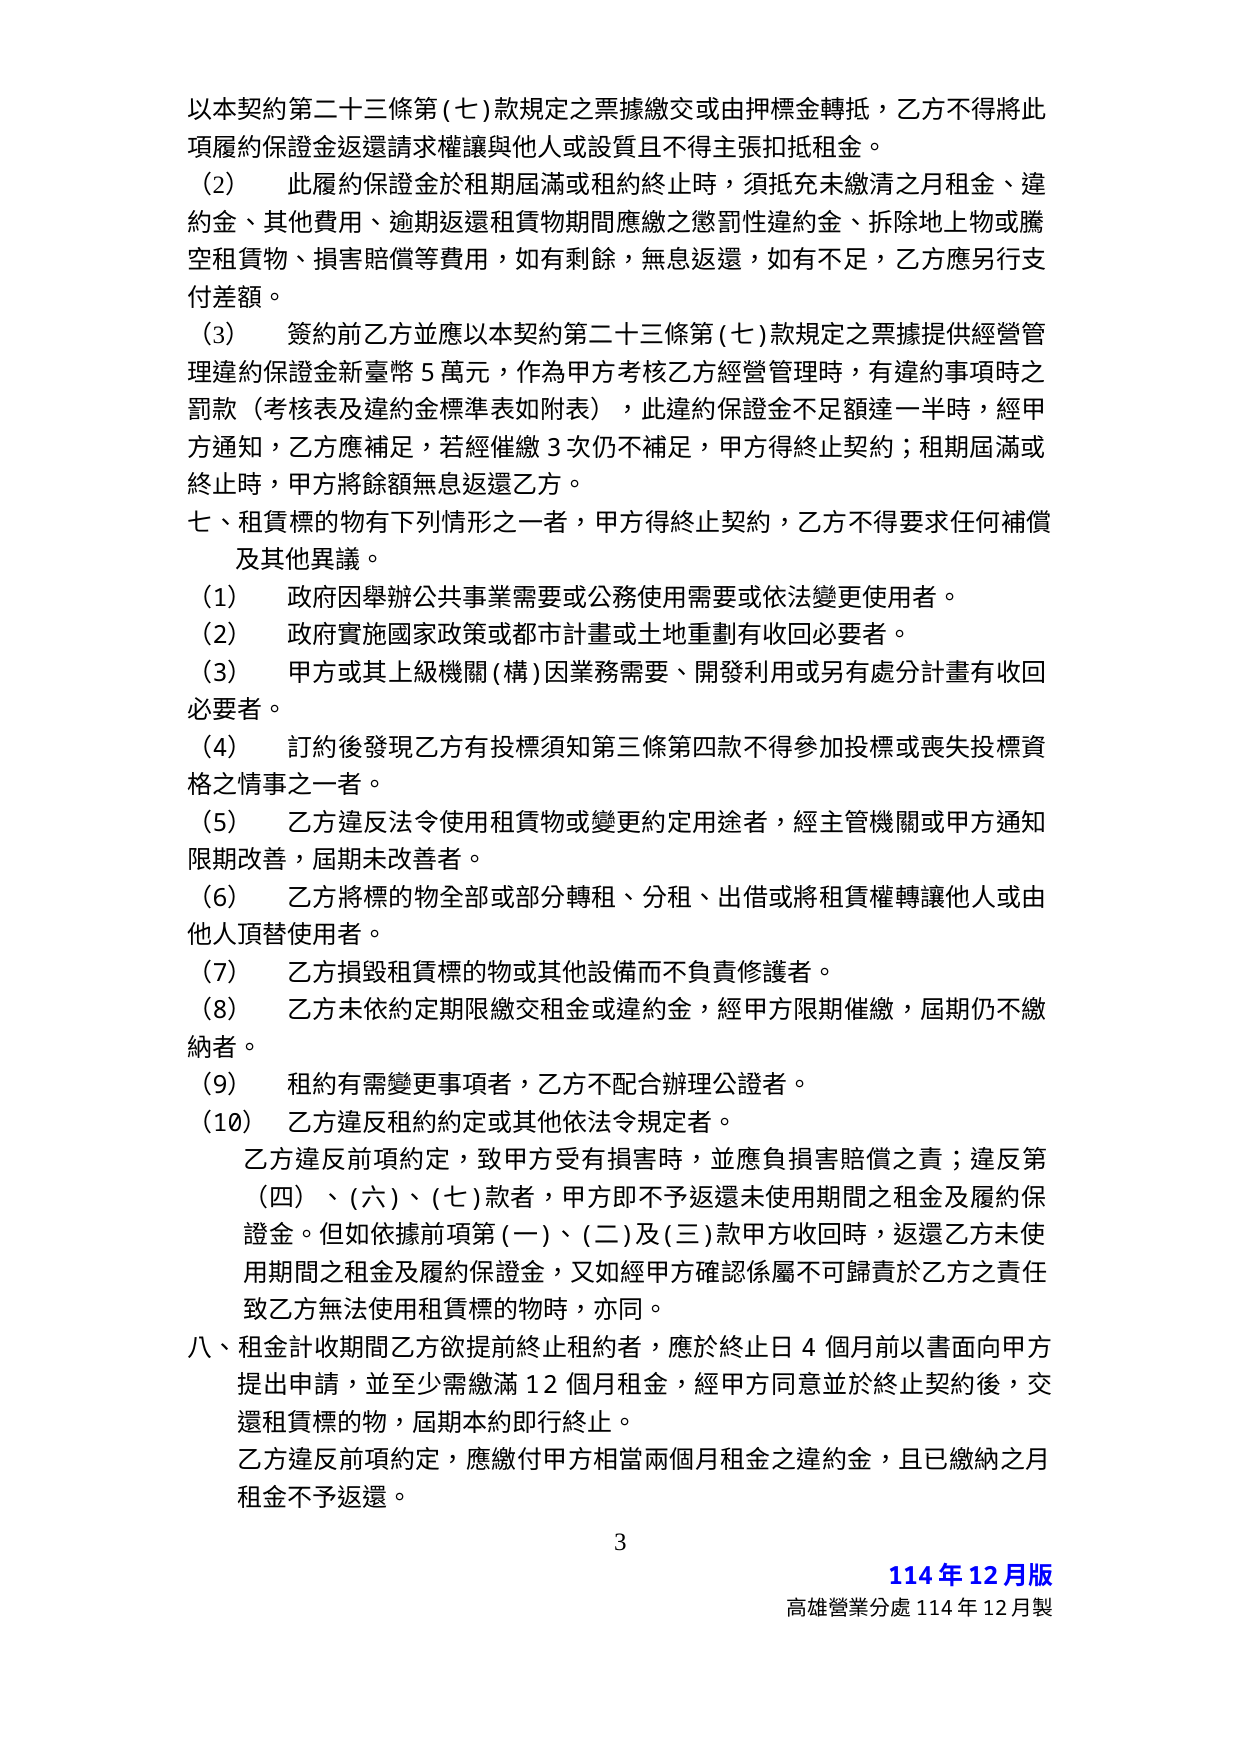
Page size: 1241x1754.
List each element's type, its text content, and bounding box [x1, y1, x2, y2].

text 乙方違反前項約定，致甲方受有損害時，並應負損害賠償之責；違反第（四）、(六)、(七)款者，甲方即不予返還未使用期間之租金及履約保證金。但如依據前項第(一)、(二)及(三)款甲方收回時，返還乙方未使用期間之租金及履約保證金，又如經甲方確認係屬不可歸責於乙方之責任，致乙方無法使用租賃標的物時，亦同。 [244, 1139, 1047, 1326]
list 租約有需變更事項者，乙方不配合辦理公證者。 [187, 1064, 1047, 1101]
text 七、租賃標的物有下列情形之一者，甲方得終止契約，乙方不得要求任何補償及其他異議。 [187, 501, 1053, 576]
list 訂約後發現乙方有投標須知第三條第四款不得參加投標或喪失投標資格之情事之一者。 [187, 726, 1047, 801]
text 乙方違反前項約定，應繳付甲方相當兩個月租金之違約金，且已繳納之月租金不予返還。 [237, 1439, 1053, 1514]
text 八、租金計收期間乙方欲提前終止租約者，應於終止日4個月前以書面向甲方提出申請，並至少需繳滿12個月租金，經甲方同意並於終止契約後，交還租賃標的物，屆期本約即行終止。 [187, 1326, 1053, 1439]
list 此履約保證金於租期屆滿或租約終止時，須抵充未繳清之月租金、違約金、其他費用、逾期返還租賃物期間應繳之懲罰性違約金、拆除地上物或騰空租賃物、損害賠償等費用，如有剩餘，無息返還，如有不足，乙方應另行支付差額。 [187, 164, 1047, 314]
list 以本契約第二十三條第(七)款規定之票據繳交或由押標金轉抵，乙方不得將此項履約保證金返還請求權讓與他人或設質且不得主張扣抵租金。 [187, 89, 1047, 164]
list 乙方未依約定期限繳交租金或違約金，經甲方限期催繳，屆期仍不繳納者。 [187, 989, 1047, 1064]
list 乙方損毀租賃標的物或其他設備而不負責修護者。 [187, 951, 1047, 989]
list 乙方將標的物全部或部分轉租、分租、出借或將租賃權轉讓他人或由他人頂替使用者。 [187, 876, 1047, 951]
list 政府實施國家政策或都市計畫或土地重劃有收回必要者。 [187, 614, 1047, 651]
list 乙方違反租約約定或其他依法令規定者。 [187, 1101, 1047, 1139]
list 乙方違反法令使用租賃物或變更約定用途者，經主管機關或甲方通知限期改善，屆期未改善者。 [187, 801, 1047, 876]
list 簽約前乙方並應以本契約第二十三條第(七)款規定之票據提供經營管理違約保證金新臺幣5萬元，作為甲方考核乙方經營管理時，有違約事項時之罰款（考核表及違約金標準表如附表），此違約保證金不足額達一半時，經甲方通知，乙方應補足，若經催繳3次仍不補足，甲方得終止契約；租期屆滿或終止時，甲方將餘額無息返還乙方。 [187, 314, 1047, 501]
list 甲方或其上級機關(構)因業務需要、開發利用或另有處分計畫有收回必要者。 [187, 651, 1047, 726]
list 政府因舉辦公共事業需要或公務使用需要或依法變更使用者。 [187, 576, 1047, 614]
